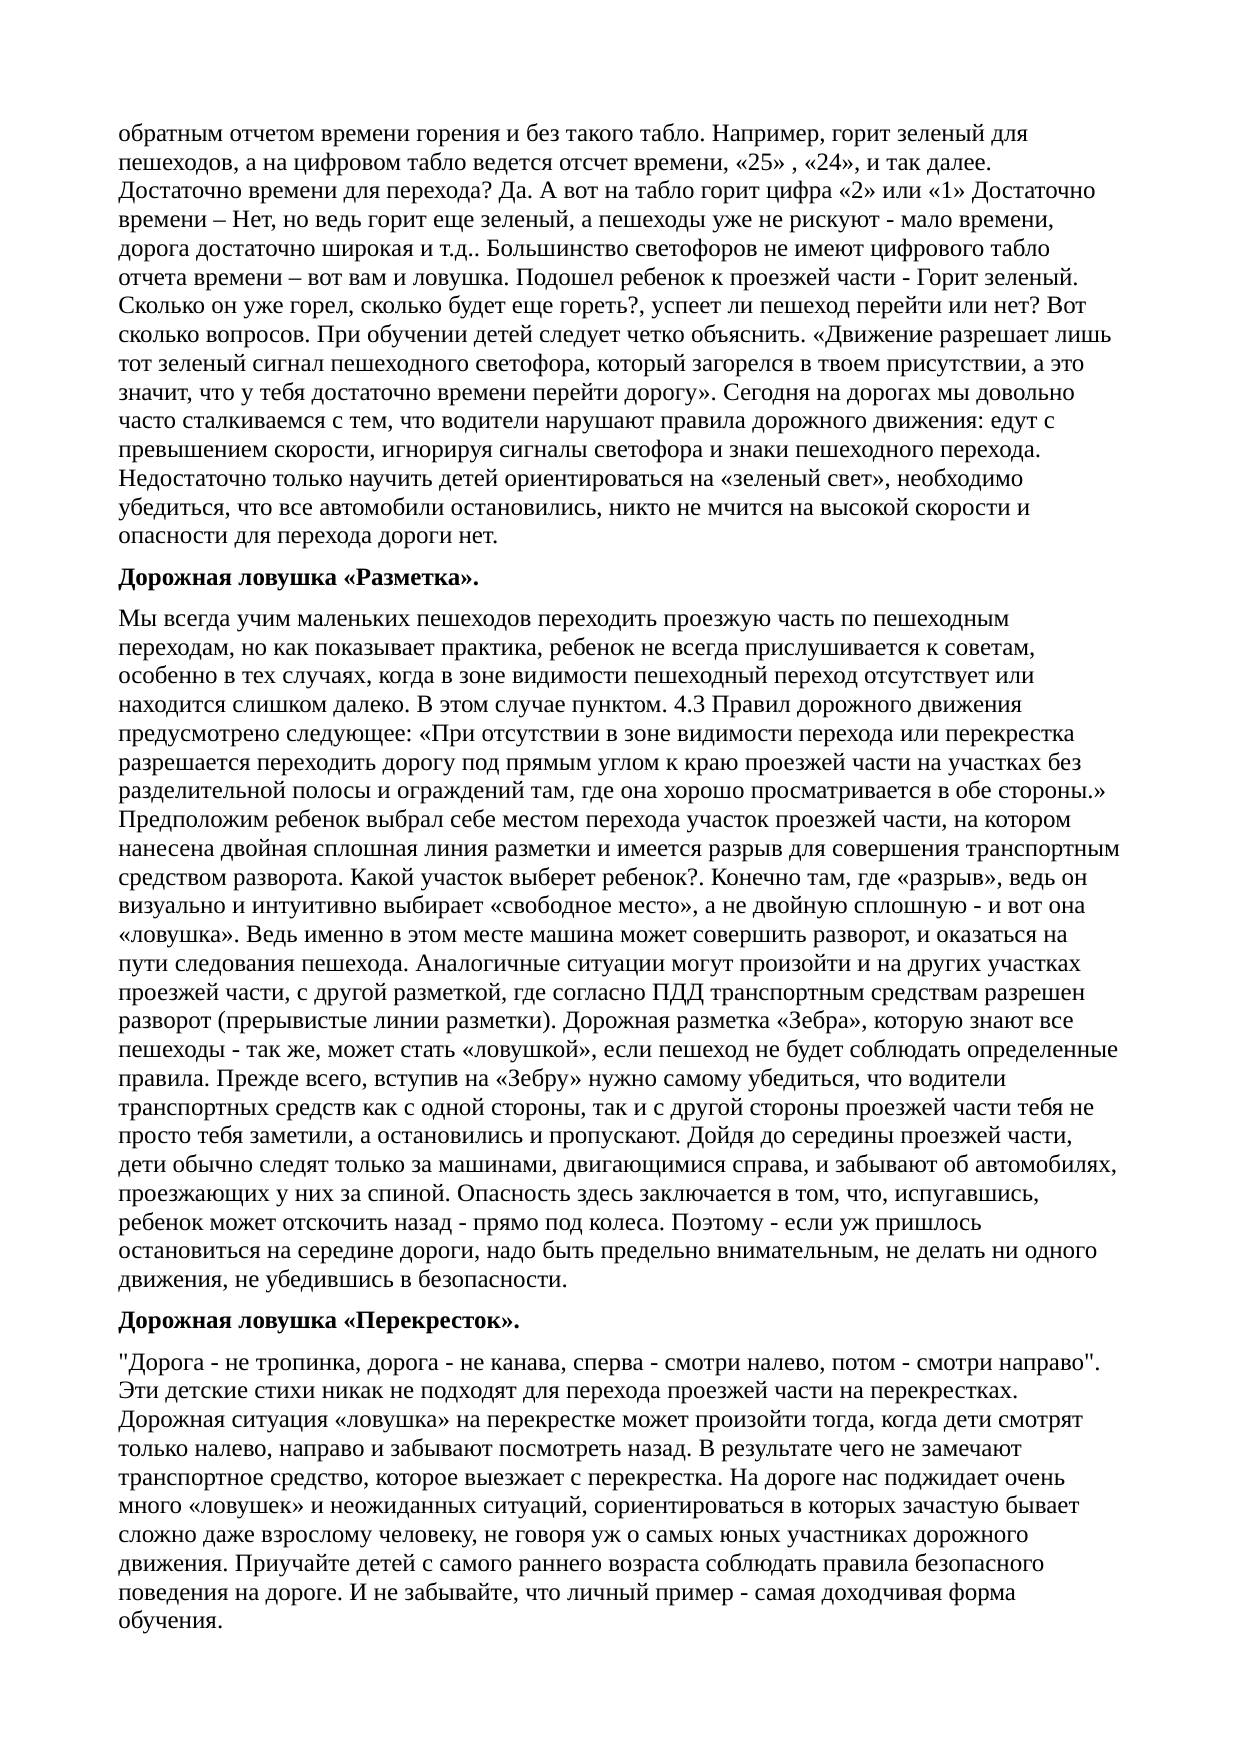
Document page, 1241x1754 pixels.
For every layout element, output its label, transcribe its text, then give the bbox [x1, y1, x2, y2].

text Дорожная ловушка «Перекресток». [118, 1306, 1122, 1334]
text "Дорога - не тропинка, дорога - не канава, сперва - смотри налево, потом - смотри направо". Эти детские стихи никак не подходят для перехода проезжей части на перекрестках. Дорожная ситуация «ловушка» на перекрестке может произойти тогда, когда дети смотрят только налево, направо и забывают посмотреть назад. В результате чего не замечают транспортное средство, которое выезжает с перекрестка. На дороге нас поджидает очень много «ловушек» и неожиданных ситуаций, сориентироваться в которых зачастую бывает сложно даже взрослому человеку, не говоря уж о самых юных участниках дорожного движения. Приучайте детей с самого раннего возраста соблюдать правила безопасного поведения на дороге. И не забывайте, что личный пример - самая доходчивая форма обучения. [118, 1347, 1122, 1634]
text обратным отчетом времени горения и без такого табло. Например, горит зеленый для пешеходов, а на цифровом табло ведется отсчет времени, «25» , «24», и так далее. Достаточно времени для перехода? Да. А вот на табло горит цифра «2» или «1» Достаточно времени – Нет, но ведь горит еще зеленый, а пешеходы уже не рискуют - мало времени, дорога достаточно широкая и т.д.. Большинство светофоров не имеют цифрового табло отчета времени – вот вам и ловушка. Подошел ребенок к проезжей части - Горит зеленый. Сколько он уже горел, сколько будет еще гореть?, успеет ли пешеход перейти или нет? Вот сколько вопросов. При обучении детей следует четко объяснить. «Движение разрешает лишь тот зеленый сигнал пешеходного светофора, который загорелся в твоем присутствии, а это значит, что у тебя достаточно времени перейти дорогу». Сегодня на дорогах мы довольно часто сталкиваемся с тем, что водители нарушают правила дорожного движения: едут с превышением скорости, игнорируя сигналы светофора и знаки пешеходного перехода. Недостаточно только научить детей ориентироваться на «зеленый свет», необходимо убедиться, что все автомобили остановились, никто не мчится на высокой скорости и опасности для перехода дороги нет. [118, 118, 1122, 549]
text Дорожная ловушка «Разметка». [118, 562, 1122, 591]
text Мы всегда учим маленьких пешеходов переходить проезжую часть по пешеходным переходам, но как показывает практика, ребенок не всегда прислушивается к советам, особенно в тех случаях, когда в зоне видимости пешеходный переход отсутствует или находится слишком далеко. В этом случае пунктом. 4.3 Правил дорожного движения предусмотрено следующее: «При отсутствии в зоне видимости перехода или перекрестка разрешается переходить дорогу под прямым углом к краю проезжей части на участках без разделительной полосы и ограждений там, где она хорошо просматривается в обе стороны.» Предположим ребенок выбрал себе местом перехода участок проезжей части, на котором нанесена двойная сплошная линия разметки и имеется разрыв для совершения транспортным средством разворота. Какой участок выберет ребенок?. Конечно там, где «разрыв», ведь он визуально и интуитивно выбирает «свободное место», а не двойную сплошную - и вот она «ловушка». Ведь именно в этом месте машина может совершить разворот, и оказаться на пути следования пешехода. Аналогичные ситуации могут произойти и на других участках проезжей части, с другой разметкой, где согласно ПДД транспортным средствам разрешен разворот (прерывистые линии разметки). Дорожная разметка «Зебра», которую знают все пешеходы - так же, может стать «ловушкой», если пешеход не будет соблюдать определенные правила. Прежде всего, вступив на «Зебру» нужно самому убедиться, что водители транспортных средств как с одной стороны, так и с другой стороны проезжей части тебя не просто тебя заметили, а остановились и пропускают. Дойдя до середины проезжей части, дети обычно следят только за машинами, двигающимися справа, и забывают об автомобилях, проезжающих у них за спиной. Опасность здесь заключается в том, что, испугавшись, ребенок может отскочить назад - прямо под колеса. Поэтому - если уж пришлось остановиться на середине дороги, надо быть предельно внимательным, не делать ни одного движения, не убедившись в безопасности. [118, 603, 1122, 1293]
